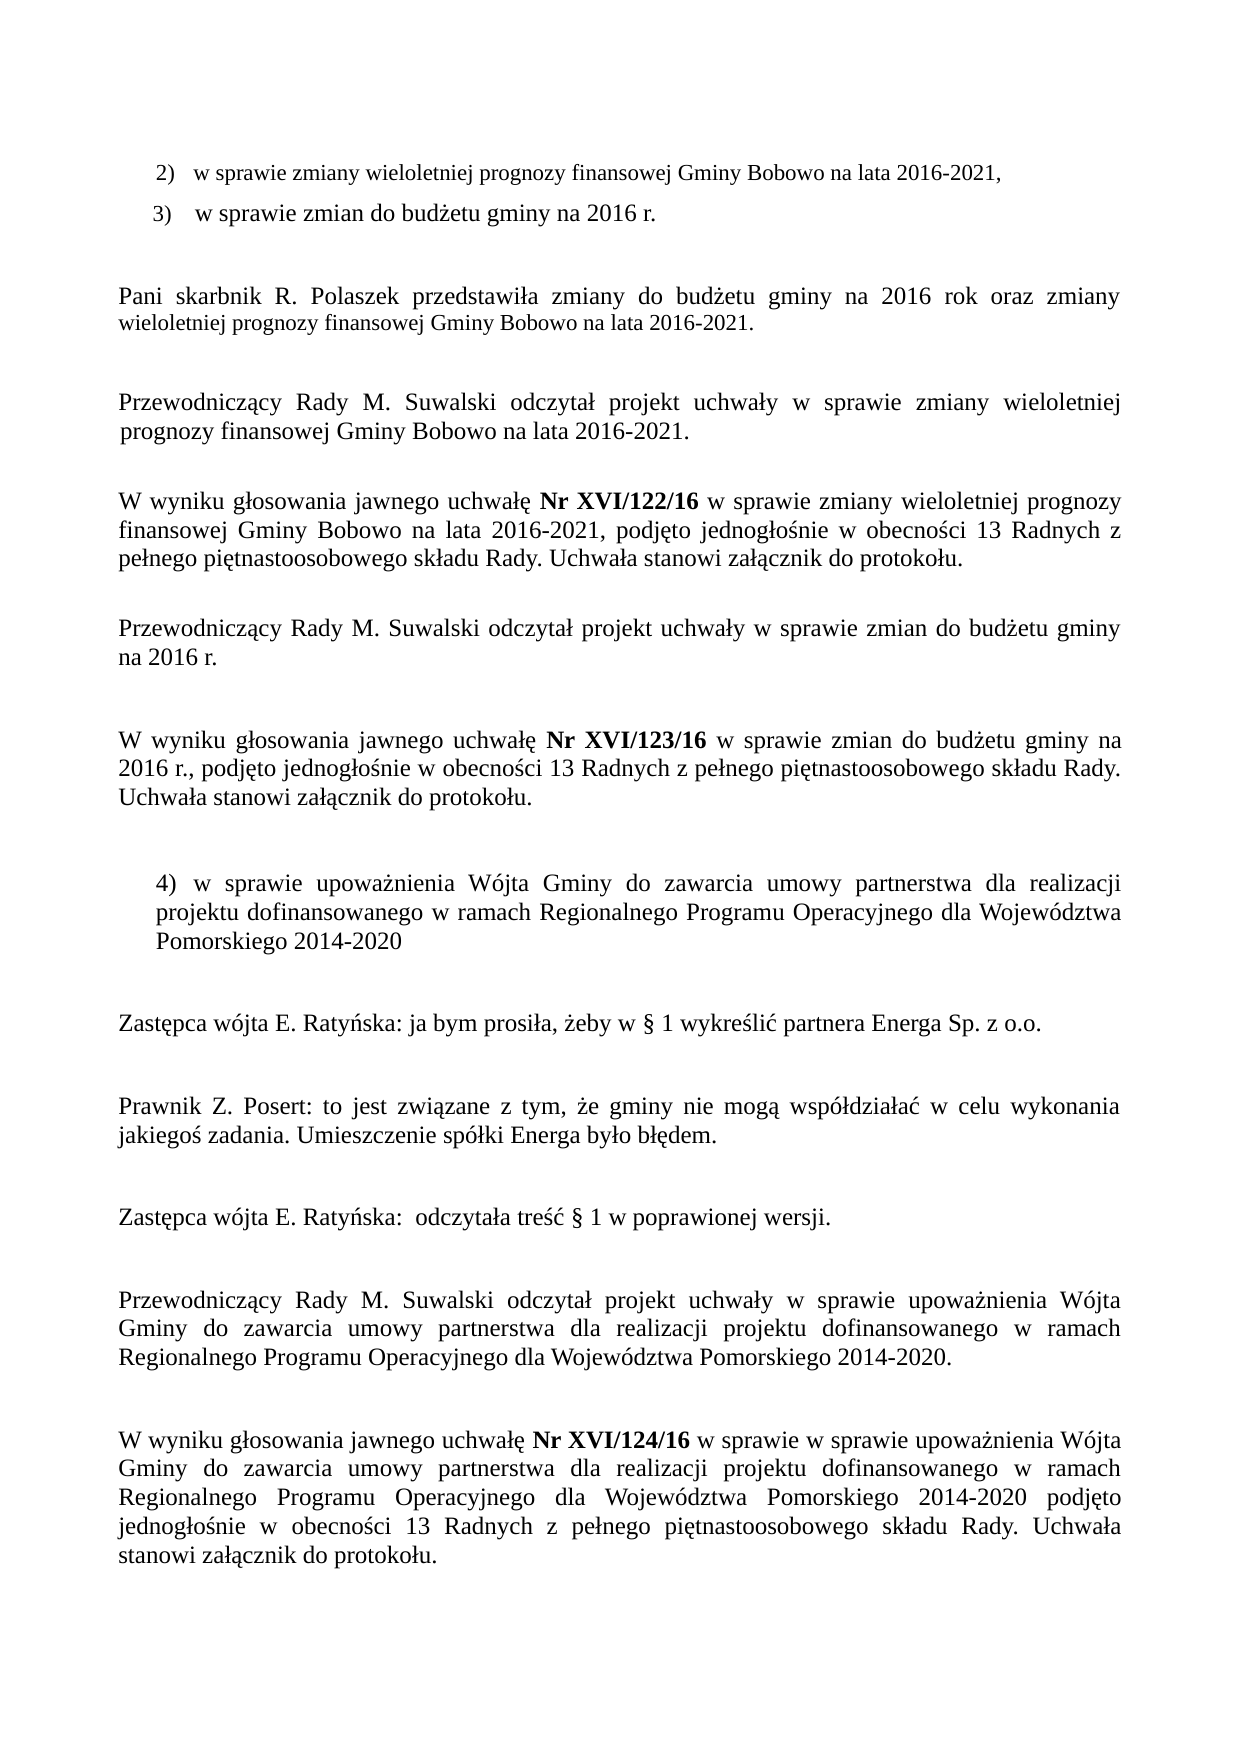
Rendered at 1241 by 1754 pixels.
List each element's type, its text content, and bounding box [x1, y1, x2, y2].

text Przewodniczący Rady M. Suwalski odczytał projekt uchwały w sprawie upoważnienia Wójta Gminy do zawarcia umowy partnerstwa dla realizacji projektu dofinansowanego w ramach Regionalnego Programu Operacyjnego dla Województwa Pomorskiego 2014-2020. [118, 1285, 1122, 1371]
text Przewodniczący Rady M. Suwalski odczytał projekt uchwały w sprawie zmian do budżetu gminy na 2016 r. [118, 613, 1122, 671]
text W wyniku głosowania jawnego uchwałę Nr XVI/122/16 w sprawie zmiany wieloletniej prognozy finansowej Gminy Bobowo na lata 2016-2021, podjęto jednogłośnie w obecności 13 Radnych z pełnego piętnastoosobowego składu Rady. Uchwała stanowi załącznik do protokołu. [118, 486, 1122, 572]
list w sprawie zmiany wieloletniej prognozy finansowej Gminy Bobowo na lata 2016-2021, [156, 159, 1122, 186]
text Prawnik Z. Posert: to jest związane z tym, że gminy nie mogą współdziałać w celu wykonania jakiegoś zadania. Umieszczenie spółki Energa było błędem. [118, 1091, 1122, 1148]
list w sprawie upoważnienia Wójta Gminy do zawarcia umowy partnerstwa dla realizacji projektu dofinansowanego w ramach Regionalnego Programu Operacyjnego dla Województwa Pomorskiego 2014-2020 [156, 868, 1122, 955]
text W wyniku głosowania jawnego uchwałę Nr XVI/123/16 w sprawie zmian do budżetu gminy na 2016 r., podjęto jednogłośnie w obecności 13 Radnych z pełnego piętnastoosobowego składu Rady. Uchwała stanowi załącznik do protokołu. [118, 725, 1122, 811]
text Przewodniczący Rady M. Suwalski odczytał projekt uchwały w sprawie zmiany wieloletniej prognozy finansowej Gminy Bobowo na lata 2016-2021. [118, 387, 1122, 445]
text Zastępca wójta E. Ratyńska: ja bym prosiła, żeby w § 1 wykreślić partnera Energa Sp. z o.o. [118, 1008, 1122, 1037]
text W wyniku głosowania jawnego uchwałę Nr XVI/124/16 w sprawie w sprawie upoważnienia Wójta Gminy do zawarcia umowy partnerstwa dla realizacji projektu dofinansowanego w ramach Regionalnego Programu Operacyjnego dla Województwa Pomorskiego 2014-2020 podjęto jednogłośnie w obecności 13 Radnych z pełnego piętnastoosobowego składu Rady. Uchwała stanowi załącznik do protokołu. [118, 1425, 1122, 1568]
text Pani skarbnik R. Polaszek przedstawiła zmiany do budżetu gminy na 2016 rok oraz zmiany wieloletniej prognozy finansowej Gminy Bobowo na lata 2016-2021. [118, 281, 1122, 336]
text 3) w sprawie zmian do budżetu gminy na 2016 r. [118, 198, 1122, 227]
text Zastępca wójta E. Ratyńska: odczytała treść § 1 w poprawionej wersji. [118, 1202, 1122, 1231]
